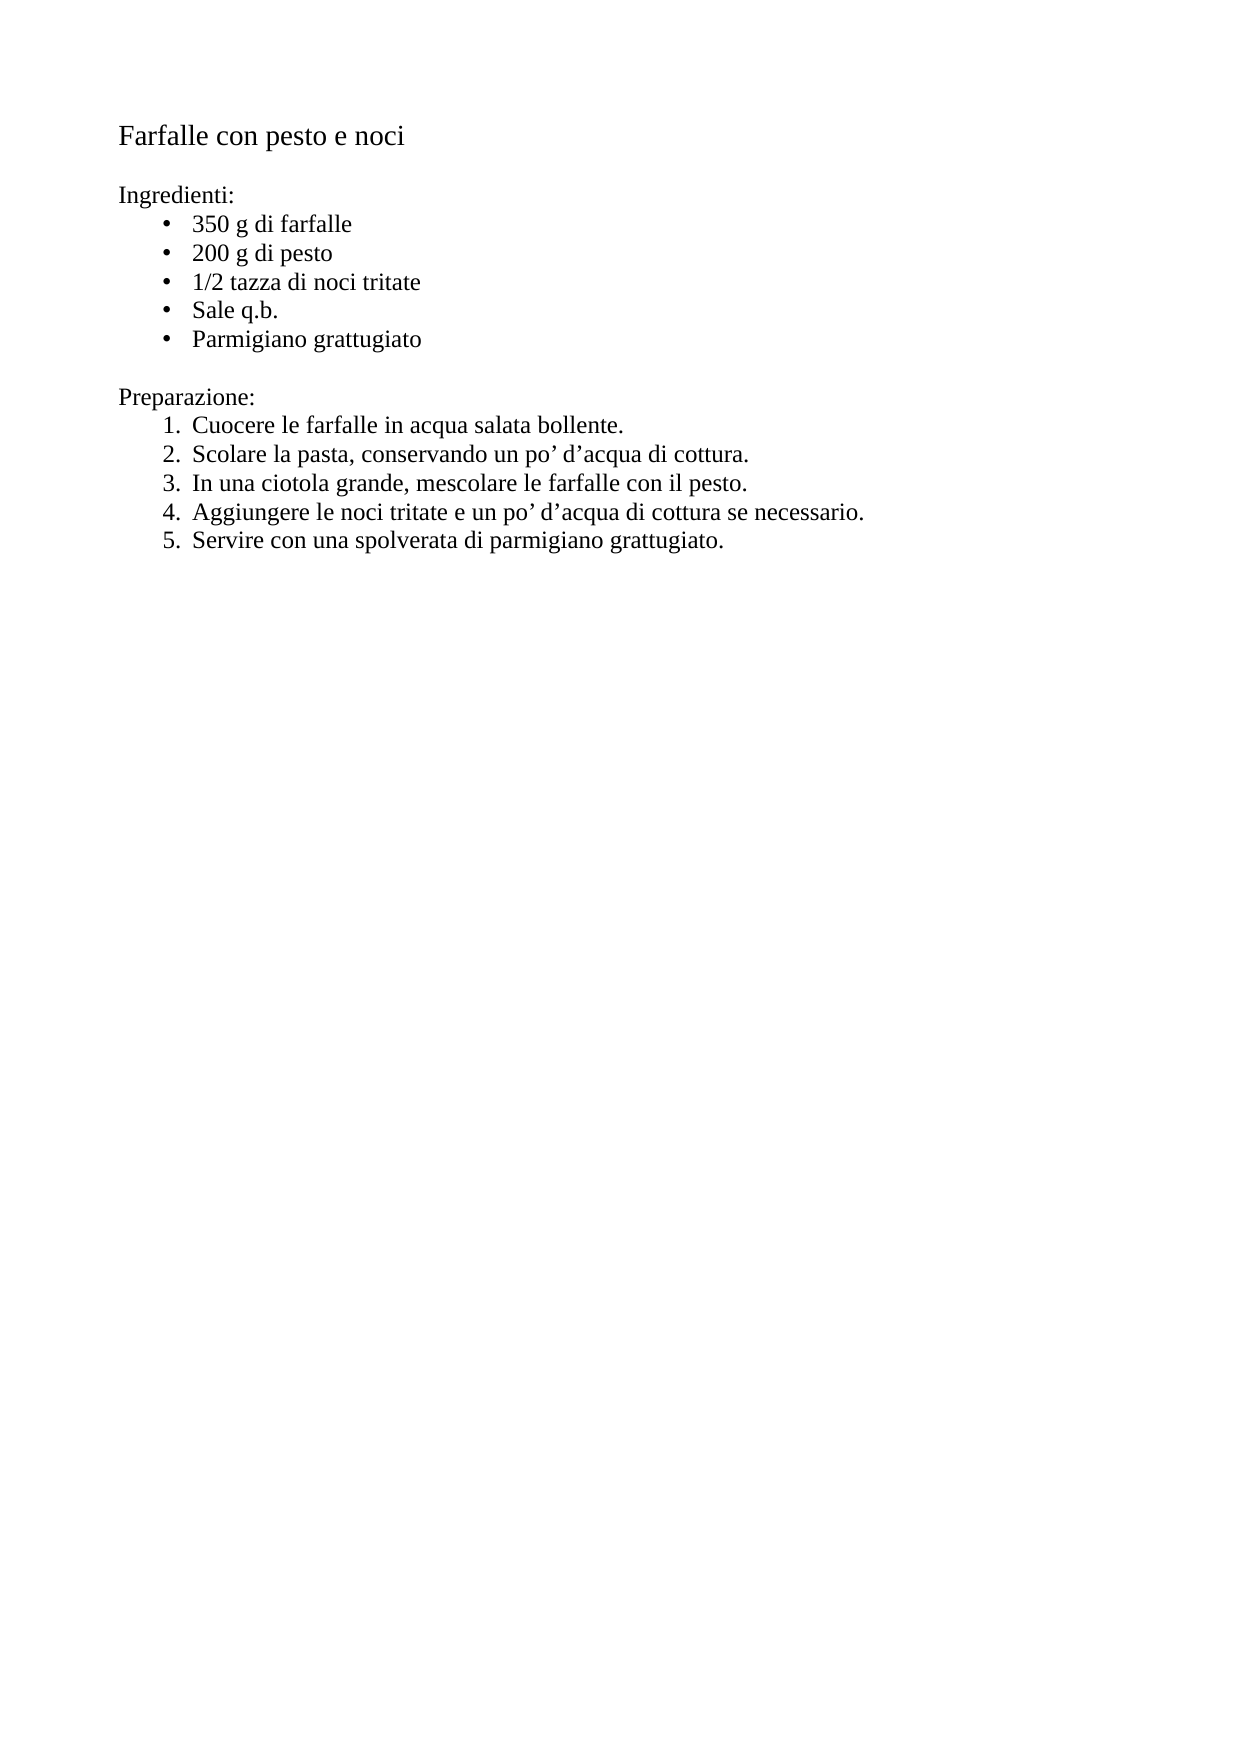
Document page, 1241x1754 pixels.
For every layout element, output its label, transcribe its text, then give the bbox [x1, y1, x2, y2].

list 200 g di pesto [162, 238, 1122, 267]
text Preparazione: [118, 382, 1122, 410]
list Scolare la pasta, conservando un po’ d’acqua di cottura. [162, 439, 1122, 468]
text Ingredienti: [118, 180, 1122, 209]
list Sale q.b. [162, 295, 1122, 324]
list 350 g di farfalle [162, 209, 1122, 238]
list Parmigiano grattugiato [162, 324, 1122, 353]
list In una ciotola grande, mescolare le farfalle con il pesto. [162, 468, 1122, 497]
list Aggiungere le noci tritate e un po’ d’acqua di cottura se necessario. [162, 497, 1122, 525]
subtitle Farfalle con pesto e noci [118, 118, 1122, 152]
list Cuocere le farfalle in acqua salata bollente. [162, 410, 1122, 439]
list 1/2 tazza di noci tritate [162, 267, 1122, 295]
list Servire con una spolverata di parmigiano grattugiato. [162, 525, 1122, 554]
